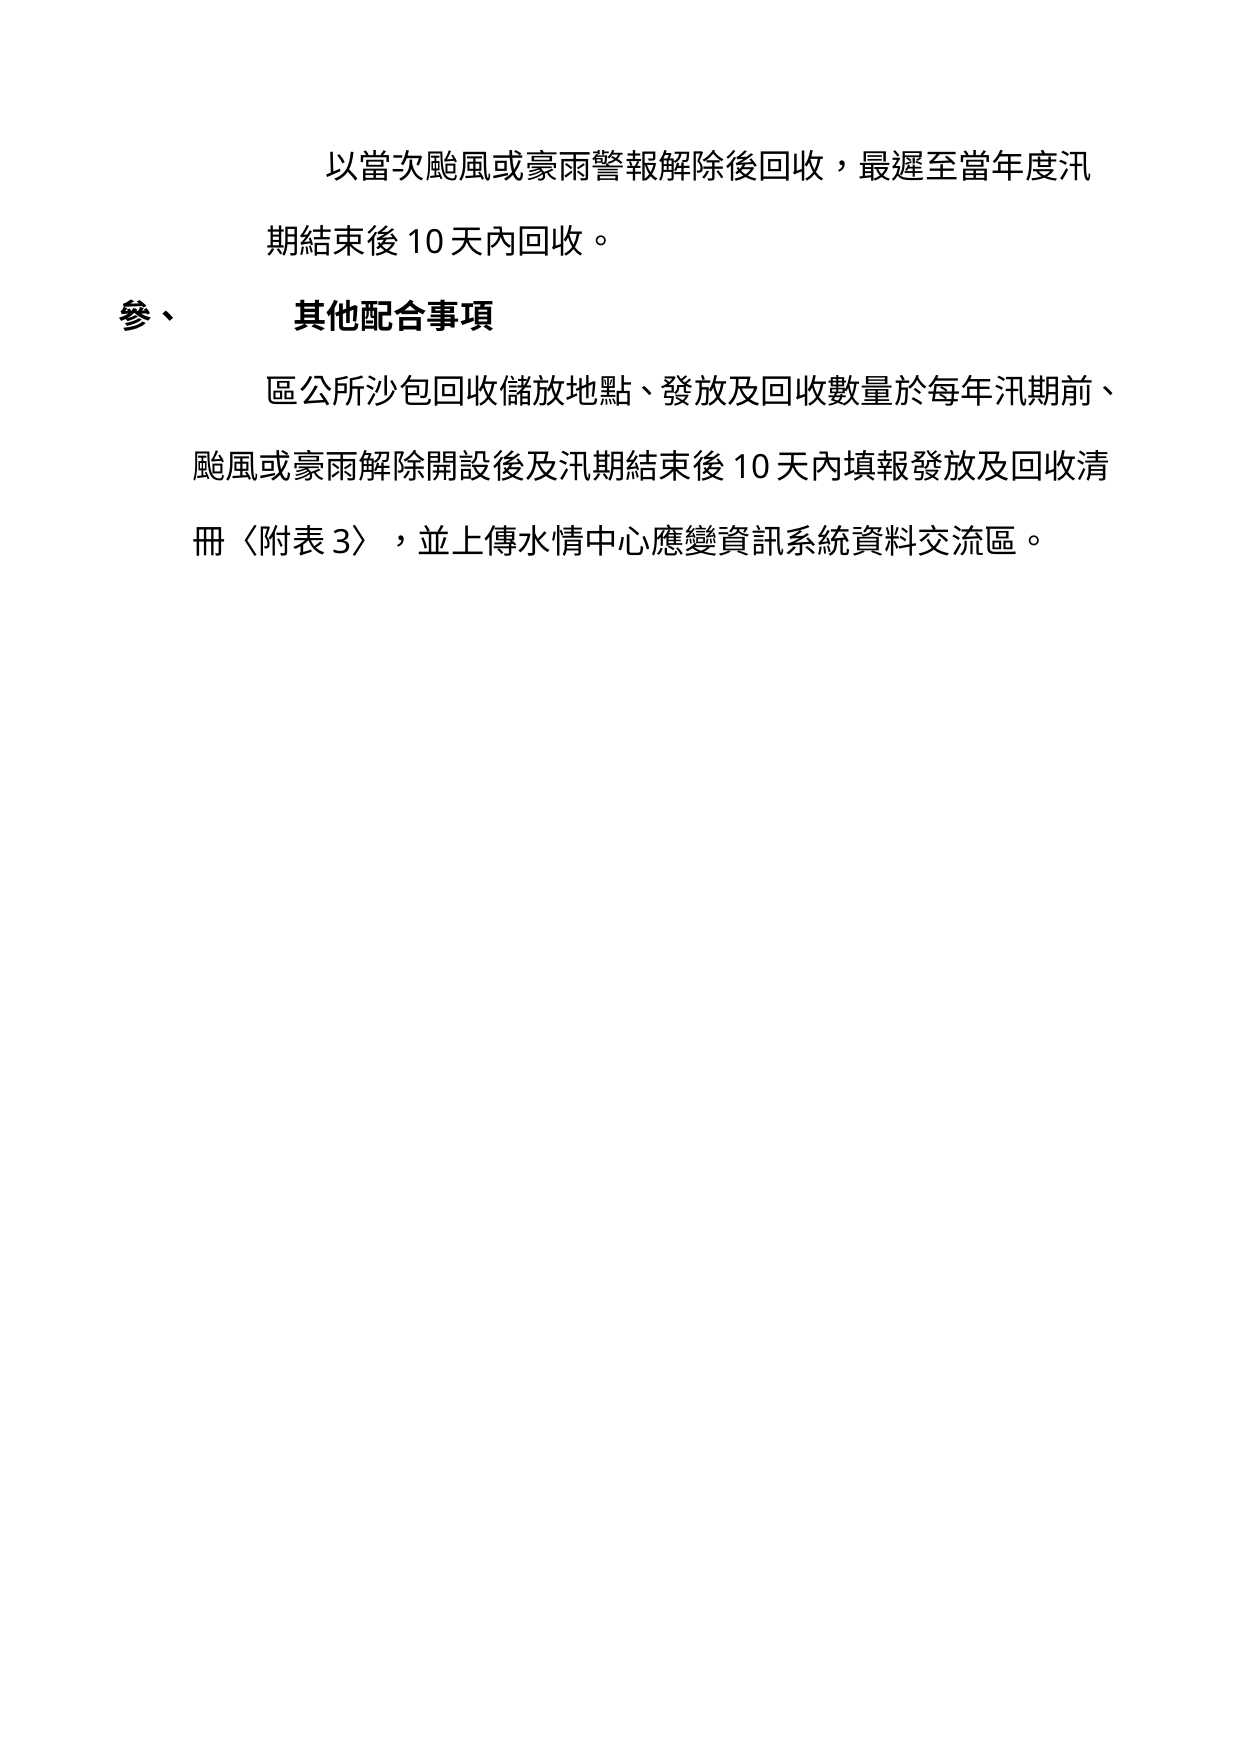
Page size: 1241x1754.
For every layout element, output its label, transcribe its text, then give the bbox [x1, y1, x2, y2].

list 其他配合事項 [118, 277, 1122, 352]
text 以當次颱風或豪雨警報解除後回收，最遲至當年度汛期結束後10天內回收。 [266, 127, 1122, 277]
text 區公所沙包回收儲放地點、發放及回收數量於每年汛期前、颱風或豪雨解除開設後及汛期結束後10天內填報發放及回收清冊〈附表3〉，並上傳水情中心應變資訊系統資料交流區。 [192, 352, 1122, 577]
